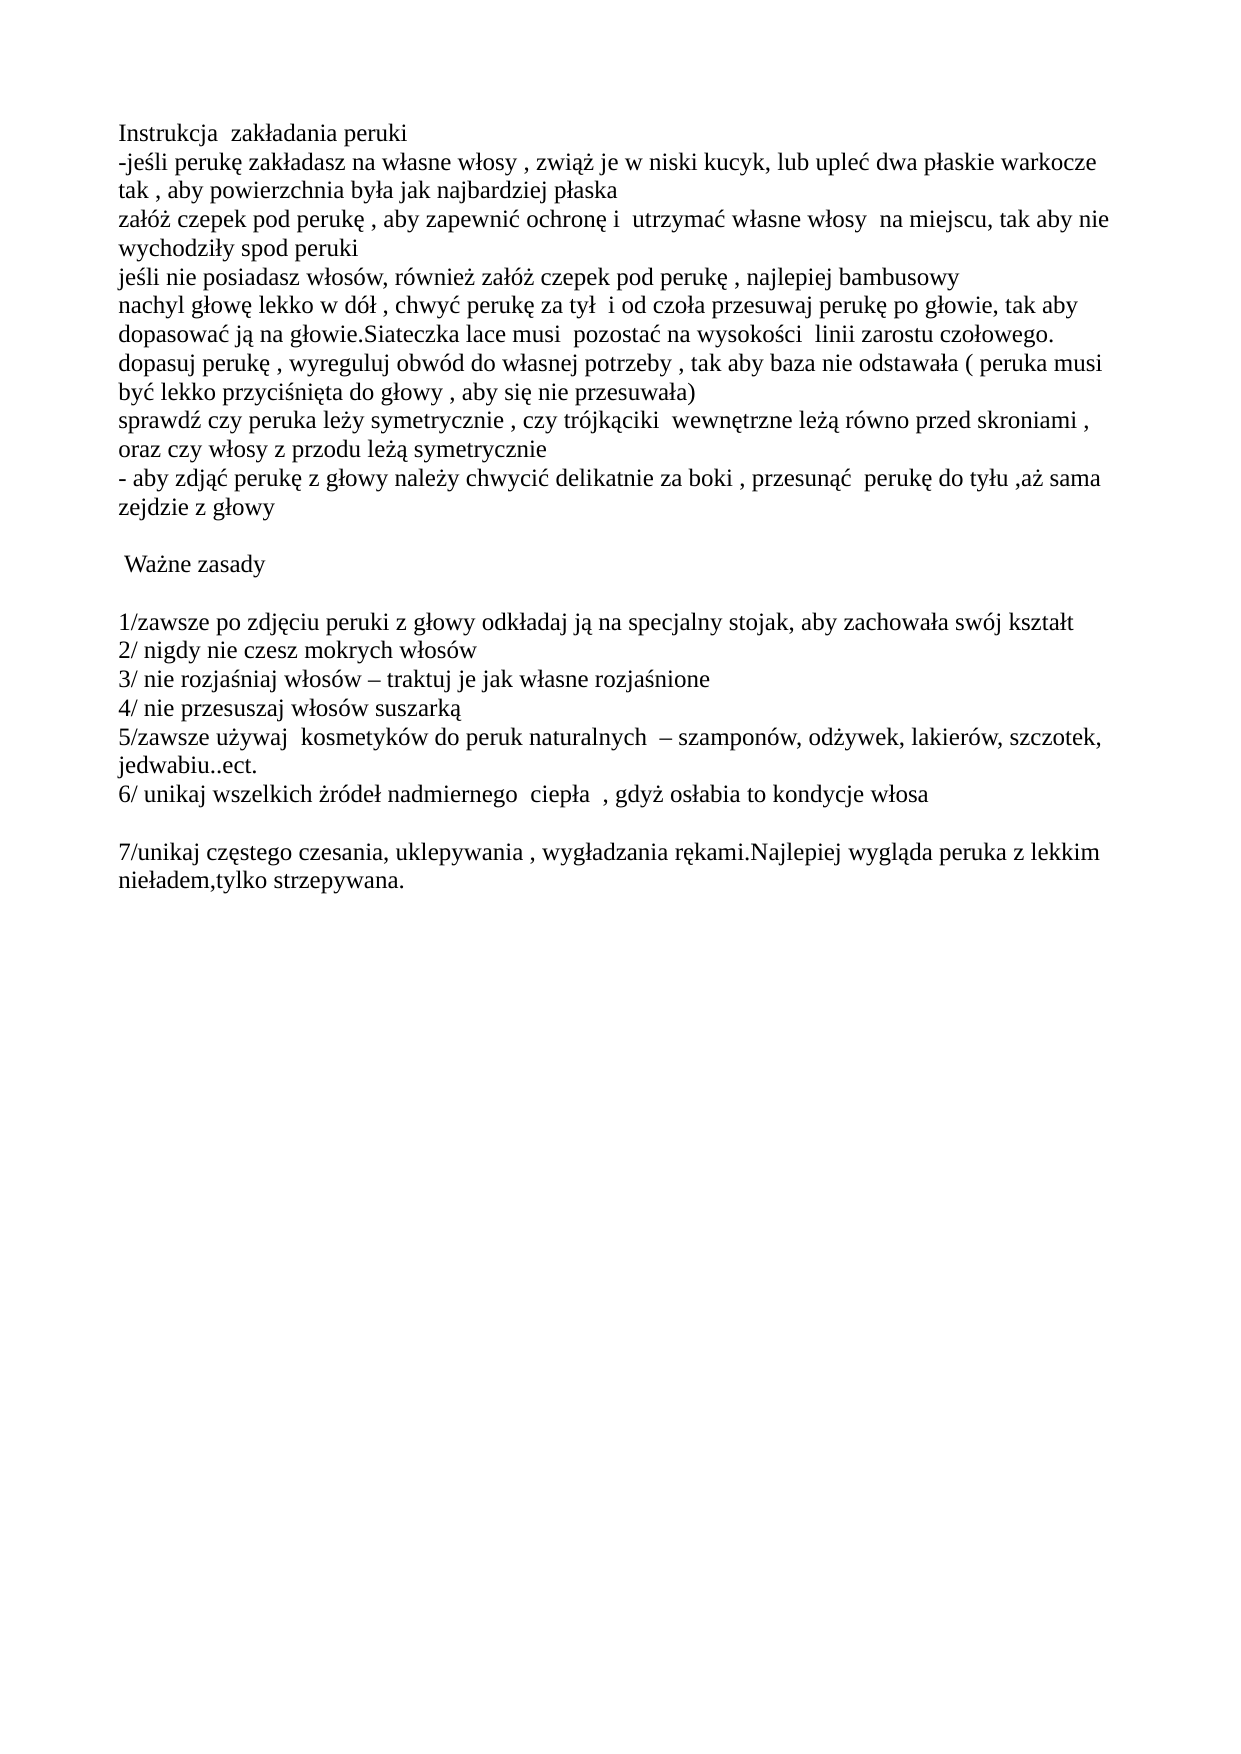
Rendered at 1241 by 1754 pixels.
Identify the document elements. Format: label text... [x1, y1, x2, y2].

text 7/unikaj częstego czesania, uklepywania , wygładzania rękami.Najlepiej wygląda peruka z lekkim nieładem,tylko strzepywana. [118, 837, 1122, 894]
text 4/ nie przesuszaj włosów suszarką [118, 693, 1122, 722]
text -jeśli perukę zakładasz na własne włosy , zwiąż je w niski kucyk, lub upleć dwa płaskie warkocze [118, 147, 1122, 176]
text 1/zawsze po zdjęciu peruki z głowy odkładaj ją na specjalny stojak, aby zachowała swój kształt [118, 607, 1122, 636]
text Ważne zasady [118, 549, 1122, 578]
text nachyl głowę lekko w dół , chwyć perukę za tył i od czoła przesuwaj perukę po głowie, tak aby dopasować ją na głowie.Siateczka lace musi pozostać na wysokości linii zarostu czołowego. [118, 291, 1122, 348]
text Instrukcja zakładania peruki [118, 118, 1122, 147]
text sprawdź czy peruka leży symetrycznie , czy trójkąciki wewnętrzne leżą równo przed skroniami , oraz czy włosy z przodu leżą symetrycznie [118, 406, 1122, 463]
text 6/ unikaj wszelkich żródeł nadmiernego ciepła , gdyż osłabia to kondycje włosa [118, 779, 1122, 808]
text załóż czepek pod perukę , aby zapewnić ochronę i utrzymać własne włosy na miejscu, tak aby nie wychodziły spod peruki [118, 204, 1122, 262]
text 2/ nigdy nie czesz mokrych włosów [118, 636, 1122, 664]
text - aby zdjąć perukę z głowy należy chwycić delikatnie za boki , przesunąć perukę do tyłu ,aż sama zejdzie z głowy [118, 463, 1122, 521]
text 5/zawsze używaj kosmetyków do peruk naturalnych – szamponów, odżywek, lakierów, szczotek, jedwabiu..ect. [118, 722, 1122, 779]
text tak , aby powierzchnia była jak najbardziej płaska [118, 176, 1122, 204]
text 3/ nie rozjaśniaj włosów – traktuj je jak własne rozjaśnione [118, 664, 1122, 693]
text dopasuj perukę , wyreguluj obwód do własnej potrzeby , tak aby baza nie odstawała ( peruka musi być lekko przyciśnięta do głowy , aby się nie przesuwała) [118, 348, 1122, 406]
text jeśli nie posiadasz włosów, również załóż czepek pod perukę , najlepiej bambusowy [118, 262, 1122, 291]
